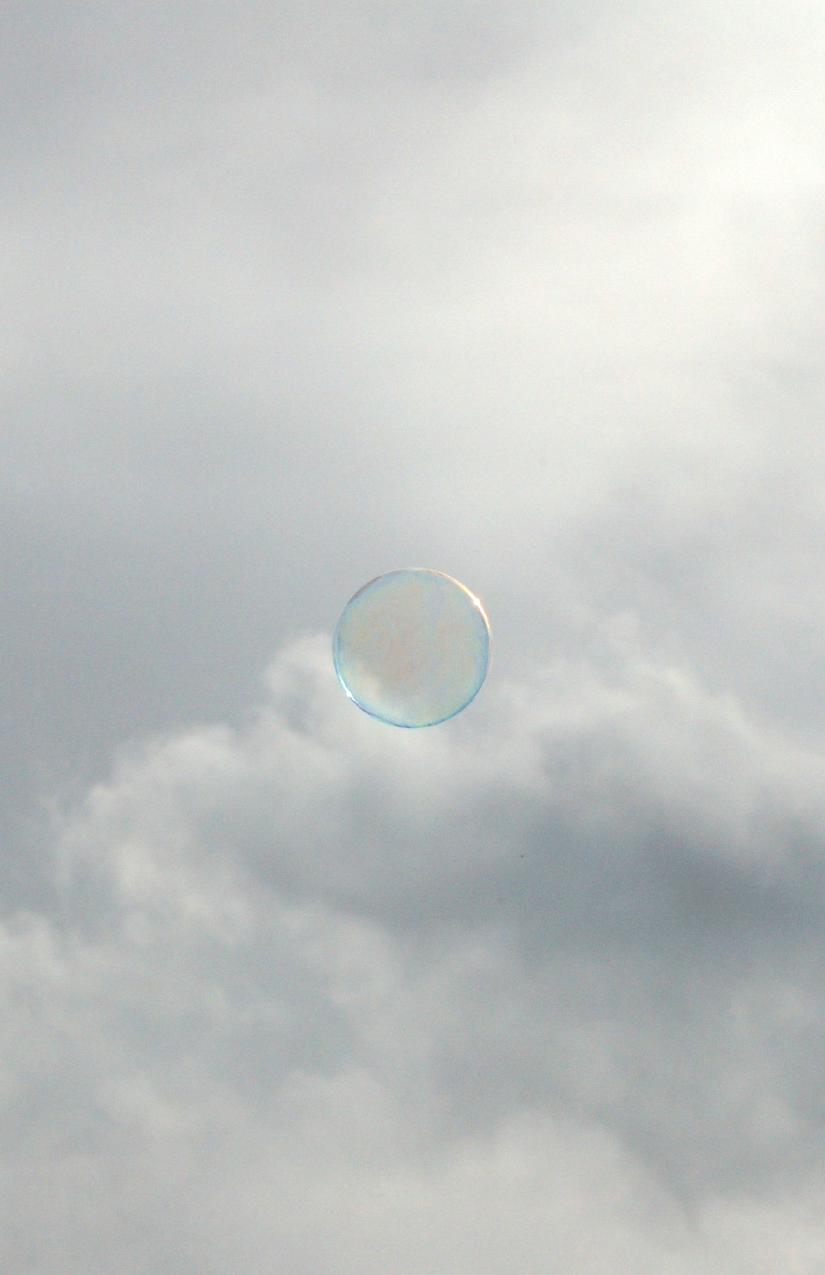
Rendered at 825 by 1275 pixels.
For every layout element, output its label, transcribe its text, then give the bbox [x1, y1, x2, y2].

text 4 The soul that sins, it shall die. [0, 0, 825, 1275]
